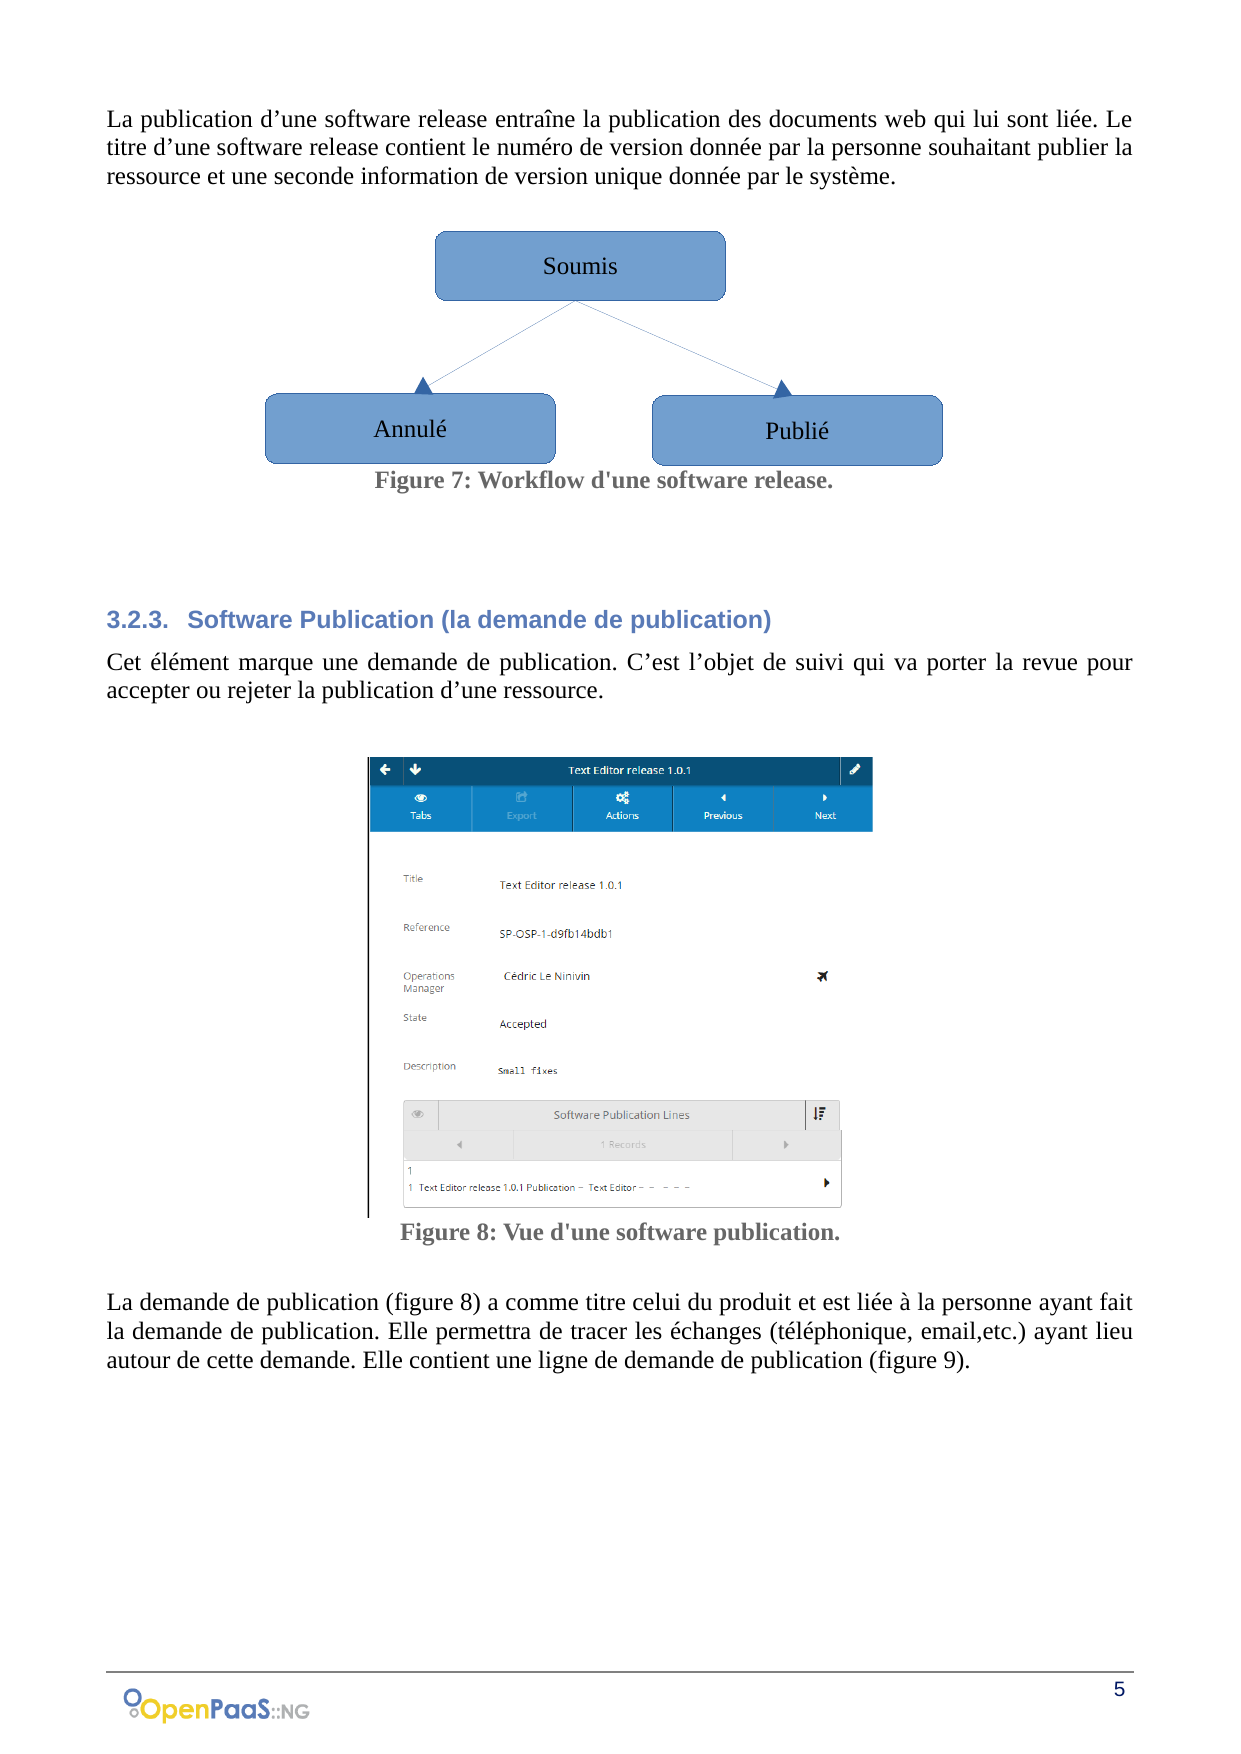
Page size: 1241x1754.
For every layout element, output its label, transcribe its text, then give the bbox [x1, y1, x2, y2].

text La demande de publication (figure 8) a comme titre celui du produit et est liée à la personne ayant fait la demande de publication. Elle permettra de tracer les échanges (téléphonique, email,etc.) ayant lieu autour de cette demande. Elle contient une ligne de demande de publication (figure 9). [106, 1287, 1134, 1373]
subtitle Software Publication (la demande de publication) [106, 605, 1134, 634]
text Figure 8: Vue d'une software publication. [367, 1218, 873, 1246]
text Figure 7: Workflow d'une software release. [579, 244, 943, 404]
picture [118, 1686, 312, 1725]
text Figure 7: Workflow d'une software release. [265, 302, 943, 494]
text Cet élément marque une demande de publication. C’est l’objet de suivi qui va porter la revue pour accepter ou rejeter la publication d’une ressource. [106, 647, 1134, 704]
text La publication d’une software release entraîne la publication des documents web qui lui sont liée. Le titre d’une software release contient le numéro de version donnée par la personne souhaitant publier la ressource et une seconde information de version unique donnée par le système. [106, 104, 1134, 190]
text Figure 7: Workflow d'une software release. [265, 244, 572, 401]
picture [367, 757, 873, 1218]
